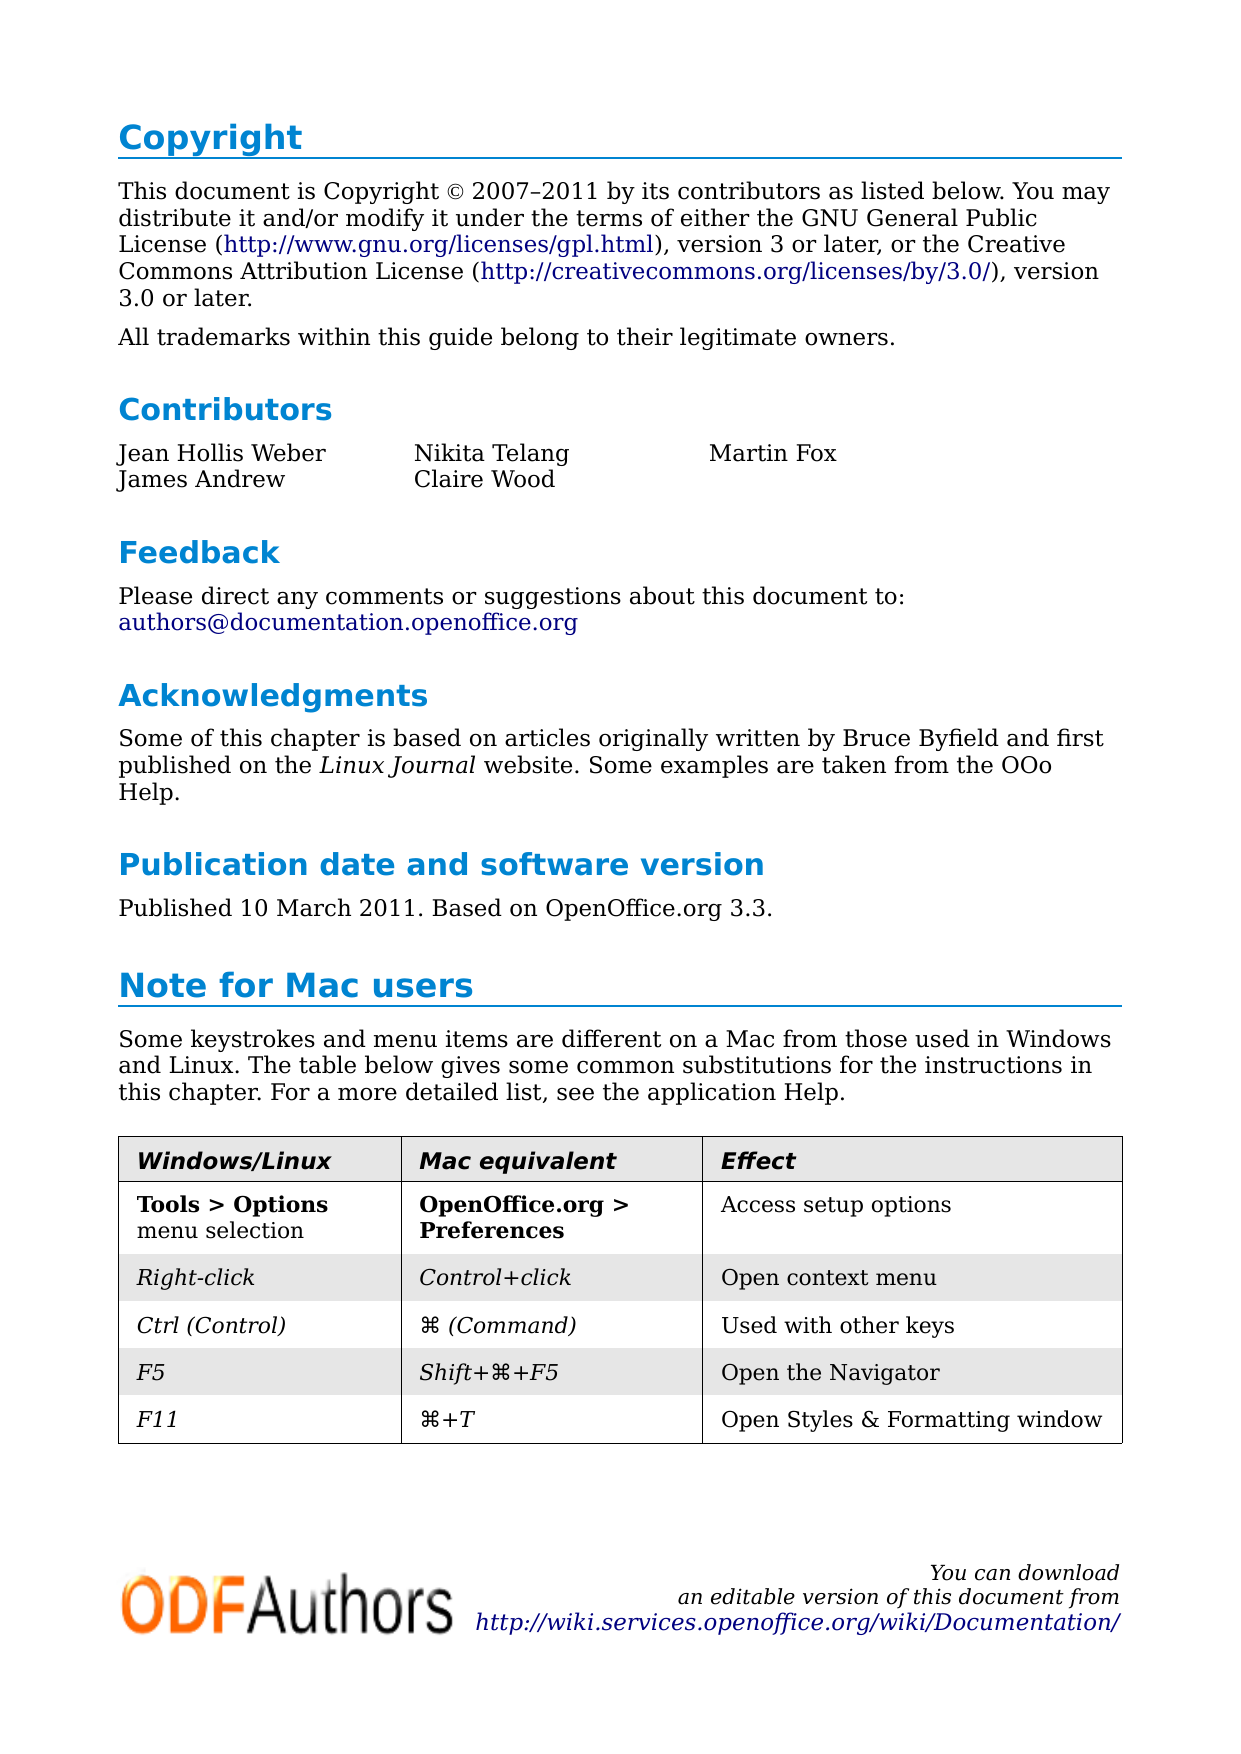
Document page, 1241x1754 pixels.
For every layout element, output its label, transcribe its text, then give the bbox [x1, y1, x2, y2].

text Please direct any comments or suggestions about this document to: authors@documentation.openoffice.org [118, 583, 1122, 636]
text Some of this chapter is based on articles originally written by Bruce Byfield and first published on the Linux Journal website. Some examples are taken from the OOo Help. [118, 726, 1122, 806]
table_cell Shift+z+F5 [402, 1348, 702, 1395]
table_header Mac equivalent [402, 1137, 702, 1181]
table_cell Open the Navigator [703, 1348, 1122, 1395]
table_header Windows/Linux [119, 1137, 401, 1181]
text This document is Copyright © 2007–2011 by its contributors as listed below. You may distribute it and/or modify it under the terms of either the GNU General Public License (http://www.gnu.org/licenses/gpl.html), version 3 or later, or the Creative Commons Attribution License (http://creativecommons.org/licenses/by/3.0/), version 3.0 or later. [118, 178, 1122, 311]
text Some keystrokes and menu items are different on a Mac from those used in Windows and Linux. The table below gives some common substitutions for the instructions in this chapter. For a more detailed list, see the application Help. [118, 1026, 1122, 1106]
table_cell Ctrl (Control) [119, 1301, 401, 1348]
text Jean Hollis Weber Nikita Telang Martin Fox James Andrew Claire Wood [118, 440, 1122, 493]
subtitle Note for Mac users [118, 966, 1122, 1005]
table_cell Open Styles & Formatting window [703, 1395, 1122, 1443]
table_cell F11 [119, 1395, 401, 1443]
text Acknowledgments [118, 678, 1122, 713]
table_cell OpenOffice.org > Preferences [402, 1182, 702, 1254]
text Contributors [118, 392, 1122, 428]
text All trademarks within this guide belong to their legitimate owners. [118, 324, 1122, 351]
table_cell Control+click [402, 1254, 702, 1301]
table_cell Used with other keys [703, 1301, 1122, 1348]
table_cell z (Command) [402, 1301, 702, 1348]
table_cell Open context menu [703, 1254, 1122, 1301]
picture [116, 1567, 459, 1642]
text Published 10 March 2011. Based on OpenOffice.org 3.3. [118, 895, 1122, 922]
table_cell z+T [402, 1395, 702, 1443]
table_header Effect [703, 1137, 1122, 1181]
table_cell Access setup options [703, 1182, 1122, 1254]
table_cell F5 [119, 1348, 401, 1395]
text Feedback [118, 535, 1122, 570]
table_cell Tools > Options menu selection [119, 1182, 401, 1254]
text Publication date and software version [118, 848, 1122, 883]
subtitle Copyright [118, 118, 1122, 157]
table_cell Right-click [119, 1254, 401, 1301]
